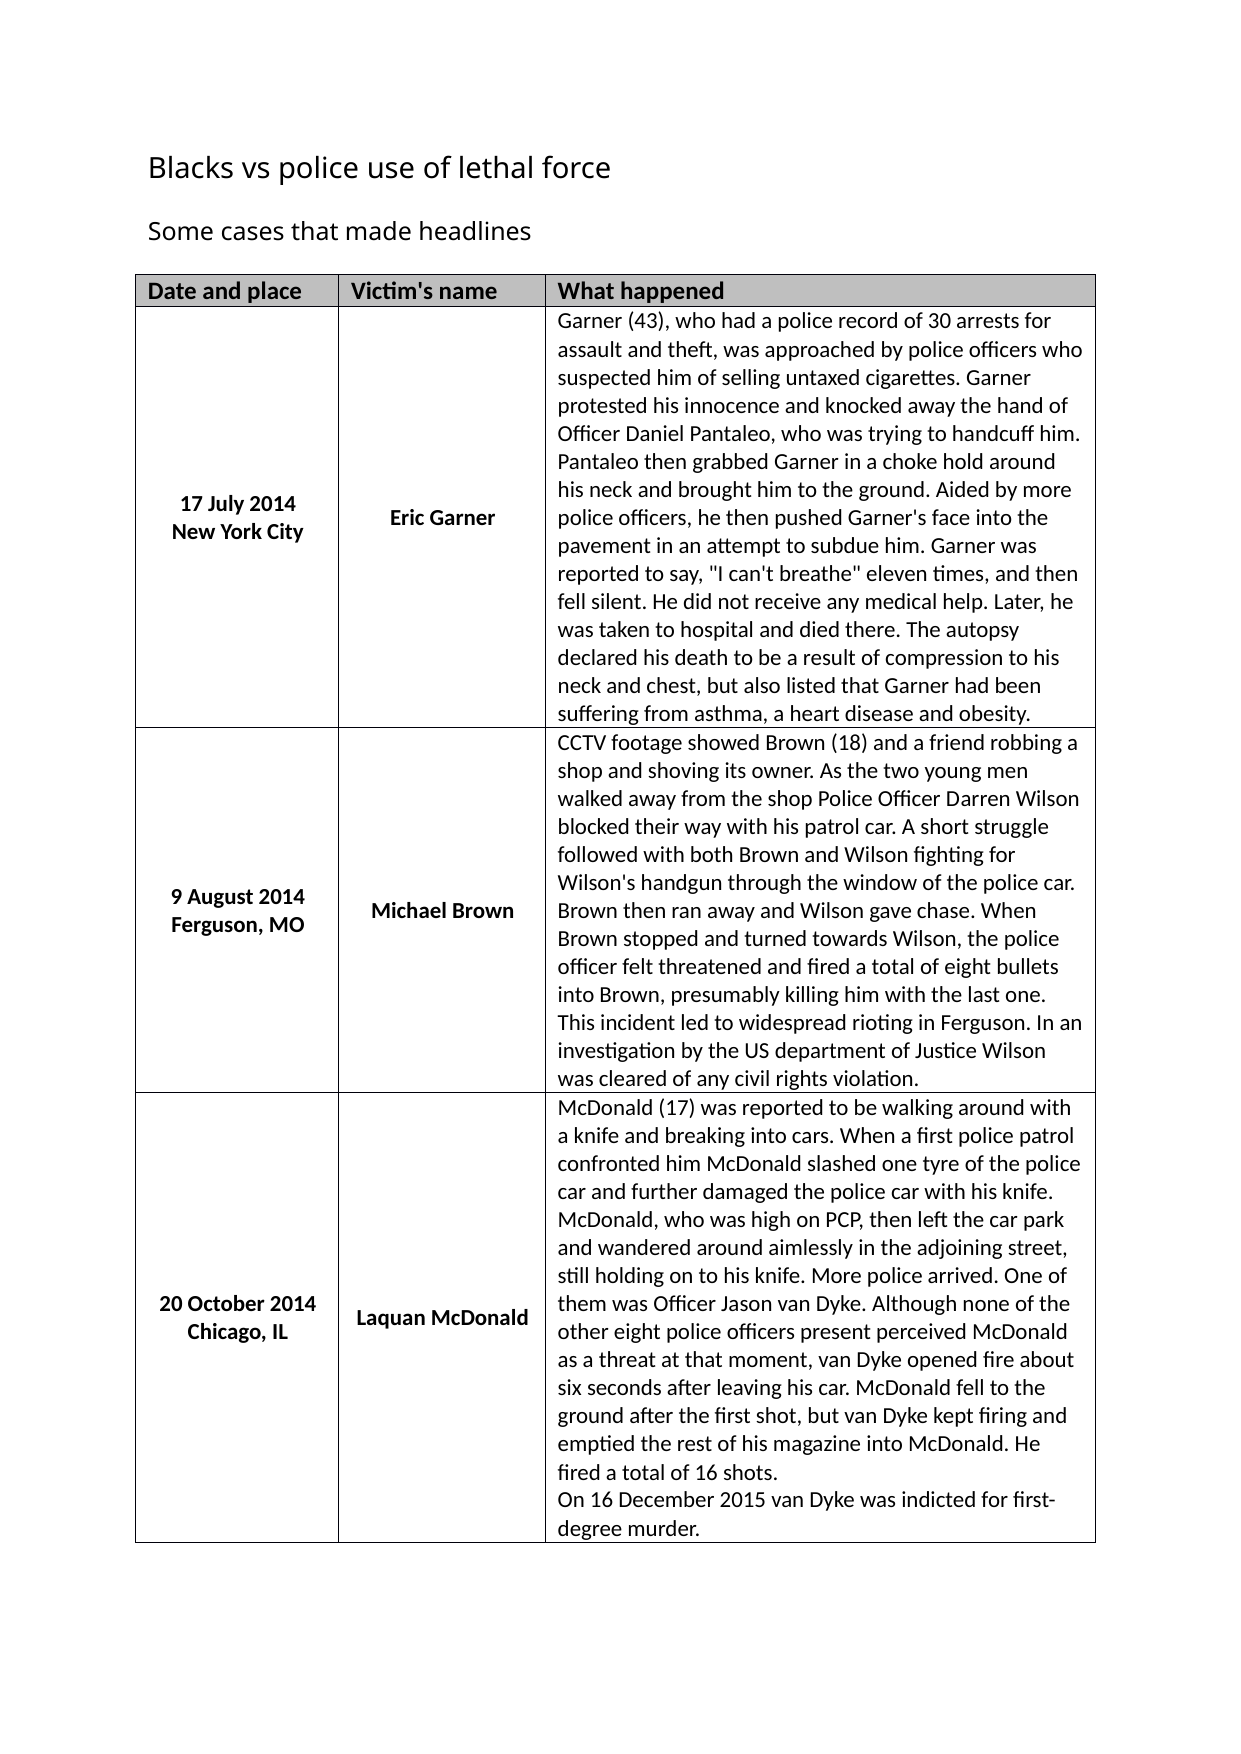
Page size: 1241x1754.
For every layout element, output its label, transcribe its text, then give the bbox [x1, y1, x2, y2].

table_cell 17 July 2014 New York City [136, 307, 338, 727]
table_cell Garner (43), who had a police record of 30 arrests for assault and theft, was approached by police officers who suspected him of selling untaxed cigarettes. Garner protested his innocence and knocked away the hand of Officer Daniel Pantaleo, who was trying to handcuff him. Pantaleo then grabbed Garner in a choke hold around his neck and brought him to the ground. Aided by more police officers, he then pushed Garner's face into the pavement in an attempt to subdue him. Garner was reported to say, "I can't breathe" eleven times, and then fell silent. He did not receive any medical help. Later, he was taken to hospital and died there. The autopsy declared his death to be a result of compression to his neck and chest, but also listed that Garner had been suffering from asthma, a heart disease and obesity. [546, 307, 1095, 727]
table_cell CCTV footage showed Brown (18) and a friend robbing a shop and shoving its owner. As the two young men walked away from the shop Police Officer Darren Wilson blocked their way with his patrol car. A short struggle followed with both Brown and Wilson fighting for Wilson's handgun through the window of the police car. Brown then ran away and Wilson gave chase. When Brown stopped and turned towards Wilson, the police officer felt threatened and fired a total of eight bullets into Brown, presumably killing him with the last one. This incident led to widespread rioting in Ferguson. In an investigation by the US department of Justice Wilson was cleared of any civil rights violation. [546, 728, 1095, 1092]
table_cell Michael Brown [339, 728, 545, 1092]
table_cell 9 August 2014 Ferguson, MO [136, 728, 338, 1092]
table_cell Eric Garner [339, 307, 545, 727]
table_header Date and place [136, 275, 338, 306]
text Some cases that made headlines [148, 214, 1093, 248]
text Blacks vs police use of lethal force [148, 148, 1093, 187]
table_header What happened [546, 275, 1095, 306]
table_cell McDonald (17) was reported to be walking around with a knife and breaking into cars. When a first police patrol confronted him McDonald slashed one tyre of the police car and further damaged the police car with his knife. McDonald, who was high on PCP, then left the car park and wandered around aimlessly in the adjoining street, still holding on to his knife. More police arrived. One of them was Officer Jason van Dyke. Although none of the other eight police officers present perceived McDonald as a threat at that moment, van Dyke opened fire about six seconds after leaving his car. McDonald fell to the ground after the first shot, but van Dyke kept firing and emptied the rest of his magazine into McDonald. He fired a total of 16 shots. On 16 December 2015 van Dyke was indicted for first-degree murder. [546, 1093, 1095, 1542]
table_cell Laquan McDonald [339, 1093, 545, 1542]
table_header Victim's name [339, 275, 545, 306]
table_cell 20 October 2014 Chicago, IL [136, 1093, 338, 1542]
